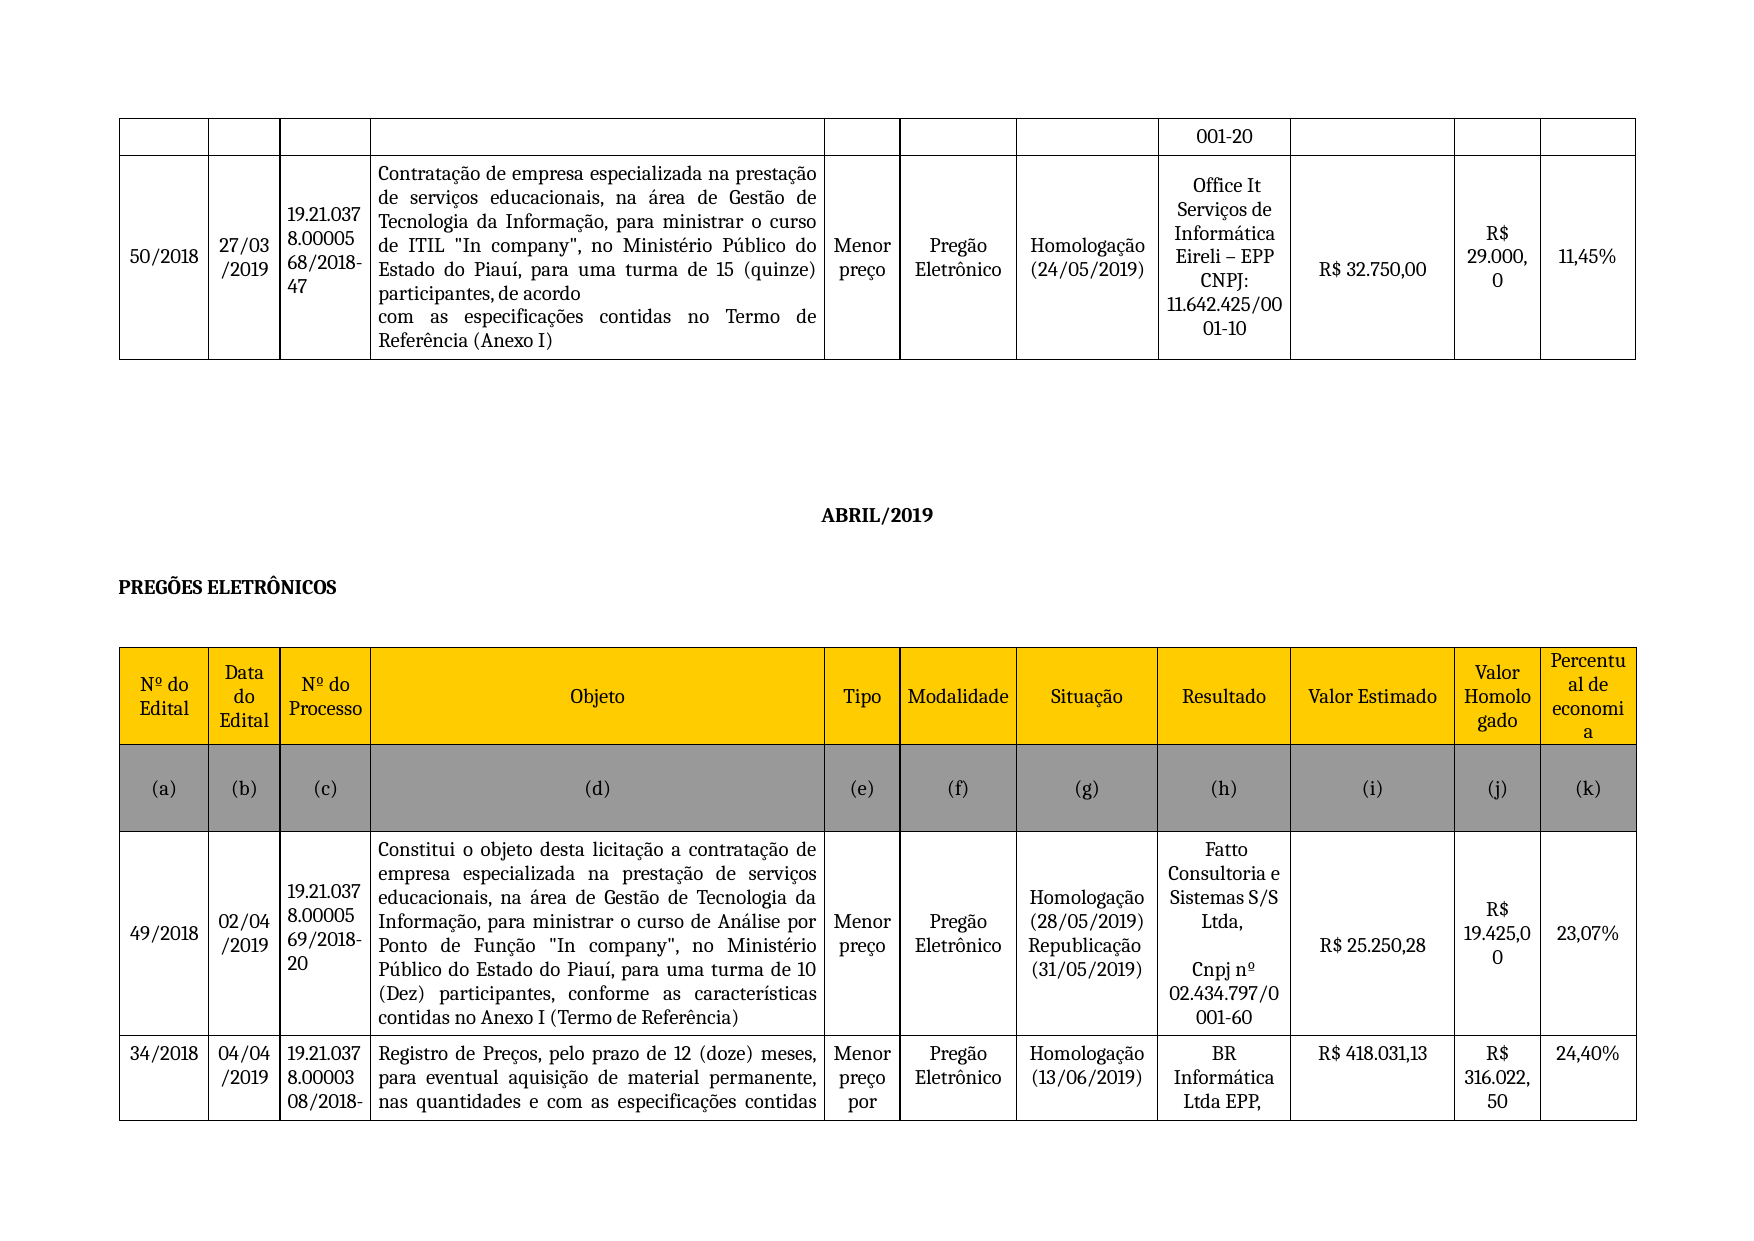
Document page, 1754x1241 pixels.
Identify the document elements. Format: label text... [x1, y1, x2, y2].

table_cell Registro de Preços, pelo prazo de 12 (doze) meses, para eventual aquisição de material permanente, nas quantidades e com as especificações contidas [371, 1036, 824, 1120]
table_cell Pregão Eletrônico [901, 832, 1016, 1035]
table_cell [1541, 119, 1635, 154]
table_cell [281, 119, 370, 154]
table_cell [120, 119, 208, 154]
table_cell R$ 32.750,00 [1291, 156, 1454, 359]
table_cell 001-20 [1159, 119, 1290, 154]
table_cell R$ 25.250,28 [1291, 832, 1454, 1035]
table_cell Pregão Eletrônico [901, 1036, 1016, 1120]
table_header Objeto [371, 648, 824, 744]
table_cell (c) [281, 745, 370, 831]
table_cell [1291, 119, 1454, 154]
table_cell (g) [1017, 745, 1157, 831]
table_header Modalidade [901, 648, 1016, 744]
table_header Percentual de economia [1541, 648, 1636, 744]
table_cell Fatto Consultoria e Sistemas S/S Ltda, Cnpj nº 02.434.797/0001-60 [1158, 832, 1290, 1035]
table_header Valor Homologado [1455, 648, 1540, 744]
table_cell (i) [1291, 745, 1454, 831]
table_cell (f) [901, 745, 1016, 831]
table_cell [901, 119, 1016, 154]
table_cell (j) [1455, 745, 1540, 831]
table_header Data do Edital [209, 648, 279, 744]
table_cell R$ 418.031,13 [1291, 1036, 1454, 1120]
table_header Situação [1017, 648, 1157, 744]
table_cell Menor preço por [825, 1036, 899, 1120]
table_cell Pregão Eletrônico [901, 156, 1016, 359]
table_cell (d) [371, 745, 824, 831]
table_cell (e) [825, 745, 899, 831]
text ABRIL/2019 [118, 503, 1636, 527]
table_cell [209, 119, 279, 154]
table_cell (k) [1541, 745, 1636, 831]
table_cell 23,07% [1541, 832, 1636, 1035]
table_header Nº do Processo [281, 648, 370, 744]
table_cell [371, 119, 824, 154]
table_cell R$ 29.000,0 [1455, 156, 1540, 359]
table_cell Contratação de empresa especializada na prestação de serviços educacionais, na área de Gestão de Tecnologia da Informação, para ministrar o curso de ITIL "In company", no Ministério Público do Estado do Piauí, para uma turma de 15 (quinze) participantes, de acordo com as especificações contidas no Termo de Referência (Anexo I) [371, 156, 824, 359]
table_cell 19.21.0378.0000568/2018-47 [281, 156, 370, 359]
table_cell Menor preço [825, 156, 899, 359]
table_cell (b) [209, 745, 279, 831]
table_cell 19.21.0378.0000569/2018-20 [281, 832, 370, 1035]
table_cell Homologação (24/05/2019) [1017, 156, 1158, 359]
table_cell 02/04/2019 [209, 832, 279, 1035]
table_cell 50/2018 [120, 156, 208, 359]
table_cell 34/2018 [120, 1036, 208, 1120]
table_header Nº do Edital [120, 648, 208, 744]
table_cell Constitui o objeto desta licitação a contratação de empresa especializada na prestação de serviços educacionais, na área de Gestão de Tecnologia da Informação, para ministrar o curso de Análise por Ponto de Função "In company", no Ministério Público do Estado do Piauí, para uma turma de 10 (Dez) participantes, conforme as características contidas no Anexo I (Termo de Referência) [371, 832, 824, 1035]
table_cell R$ 19.425,00 [1455, 832, 1540, 1035]
text PREGÕES ELETRÔNICOS [118, 575, 1636, 599]
table_cell Homologação (28/05/2019) Republicação (31/05/2019) [1017, 832, 1157, 1035]
table_cell (a) [120, 745, 208, 831]
table_cell BR Informática Ltda EPP, [1158, 1036, 1290, 1120]
table_cell 27/03/2019 [209, 156, 279, 359]
table_cell 11,45% [1541, 156, 1635, 359]
table_cell [1455, 119, 1540, 154]
table_header Tipo [825, 648, 899, 744]
table_cell [825, 119, 899, 154]
table_header Resultado [1158, 648, 1290, 744]
table_cell 49/2018 [120, 832, 208, 1035]
table_cell R$ 316.022,50 [1455, 1036, 1540, 1120]
table_cell 24,40% [1541, 1036, 1636, 1120]
table_cell [1017, 119, 1158, 154]
table_cell Menor preço [825, 832, 899, 1035]
table_cell 04/04/2019 [209, 1036, 279, 1120]
table_cell 19.21.0378.0000308/2018- [281, 1036, 370, 1120]
table_cell Office It Serviços de Informática Eireli – EPP CNPJ: 11.642.425/0001-10 [1159, 156, 1290, 359]
table_cell (h) [1158, 745, 1290, 831]
table_cell Homologação (13/06/2019) [1017, 1036, 1157, 1120]
table_header Valor Estimado [1291, 648, 1454, 744]
